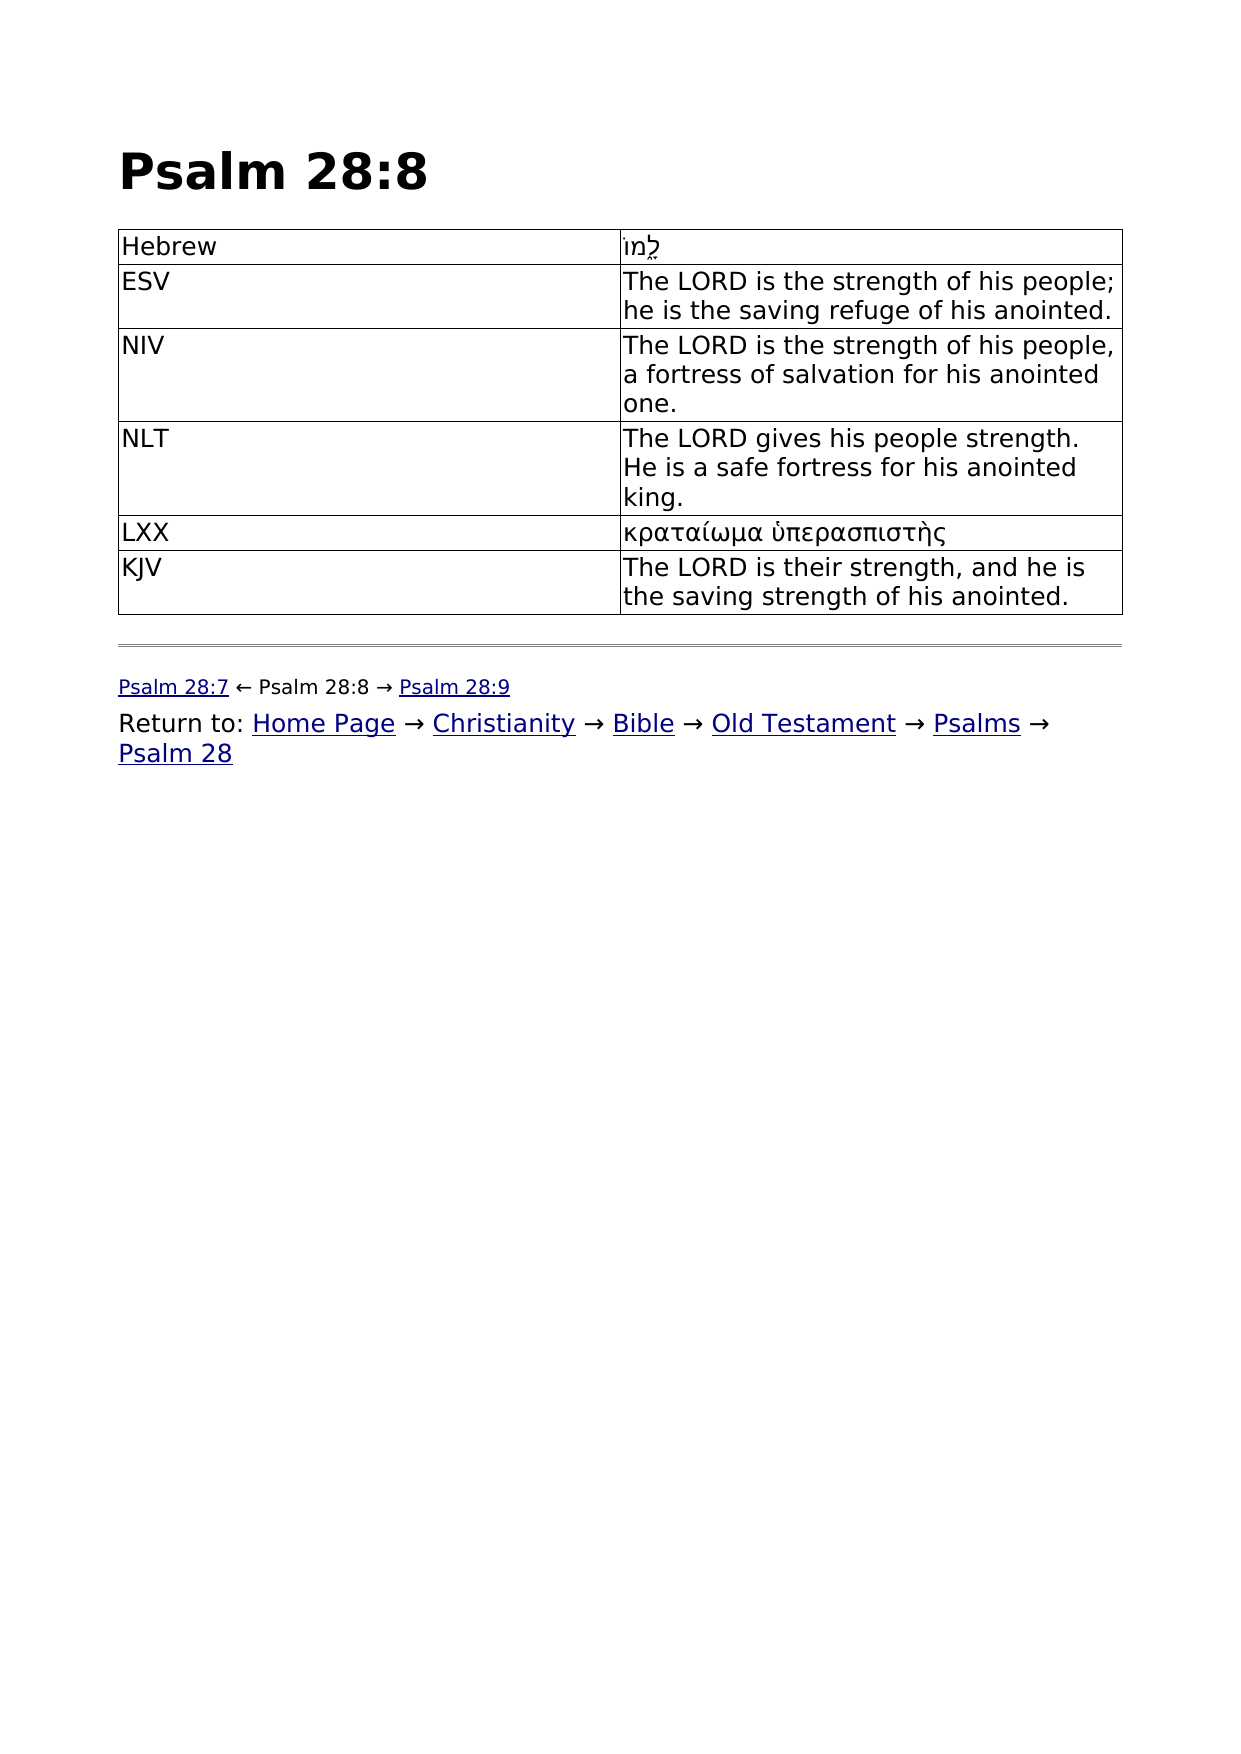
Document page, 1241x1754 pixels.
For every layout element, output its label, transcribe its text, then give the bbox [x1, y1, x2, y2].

text Psalm 28:7 ← Psalm 28:8 → Psalm 28:9 [118, 676, 1122, 709]
table_cell The LORD is the strength of his people, a fortress of salvation for his anointed one. [621, 329, 1122, 421]
table_header Hebrew [119, 230, 620, 264]
table_cell NIV [119, 329, 620, 421]
table_cell ESV [119, 265, 620, 328]
table_cell The LORD is their strength, and he is the saving strength of his anointed. [621, 551, 1122, 614]
table_cell NLT [119, 422, 620, 515]
table_cell KJV [119, 551, 620, 614]
table_cell κραταίωμα ὑπερασπιστὴς [621, 516, 1122, 550]
table_cell LXX [119, 516, 620, 550]
subtitle Psalm 28:8 [118, 143, 1122, 201]
table_cell The LORD is the strength of his people; he is the saving refuge of his anointed. [621, 265, 1122, 328]
table_cell The LORD gives his people strength. He is a safe fortress for his anointed king. [621, 422, 1122, 515]
table_header לָ֑מוֹ [621, 230, 1122, 264]
text Return to: Home Page → Christianity → Bible → Old Testament → Psalms → Psalm 28 [118, 709, 1122, 768]
